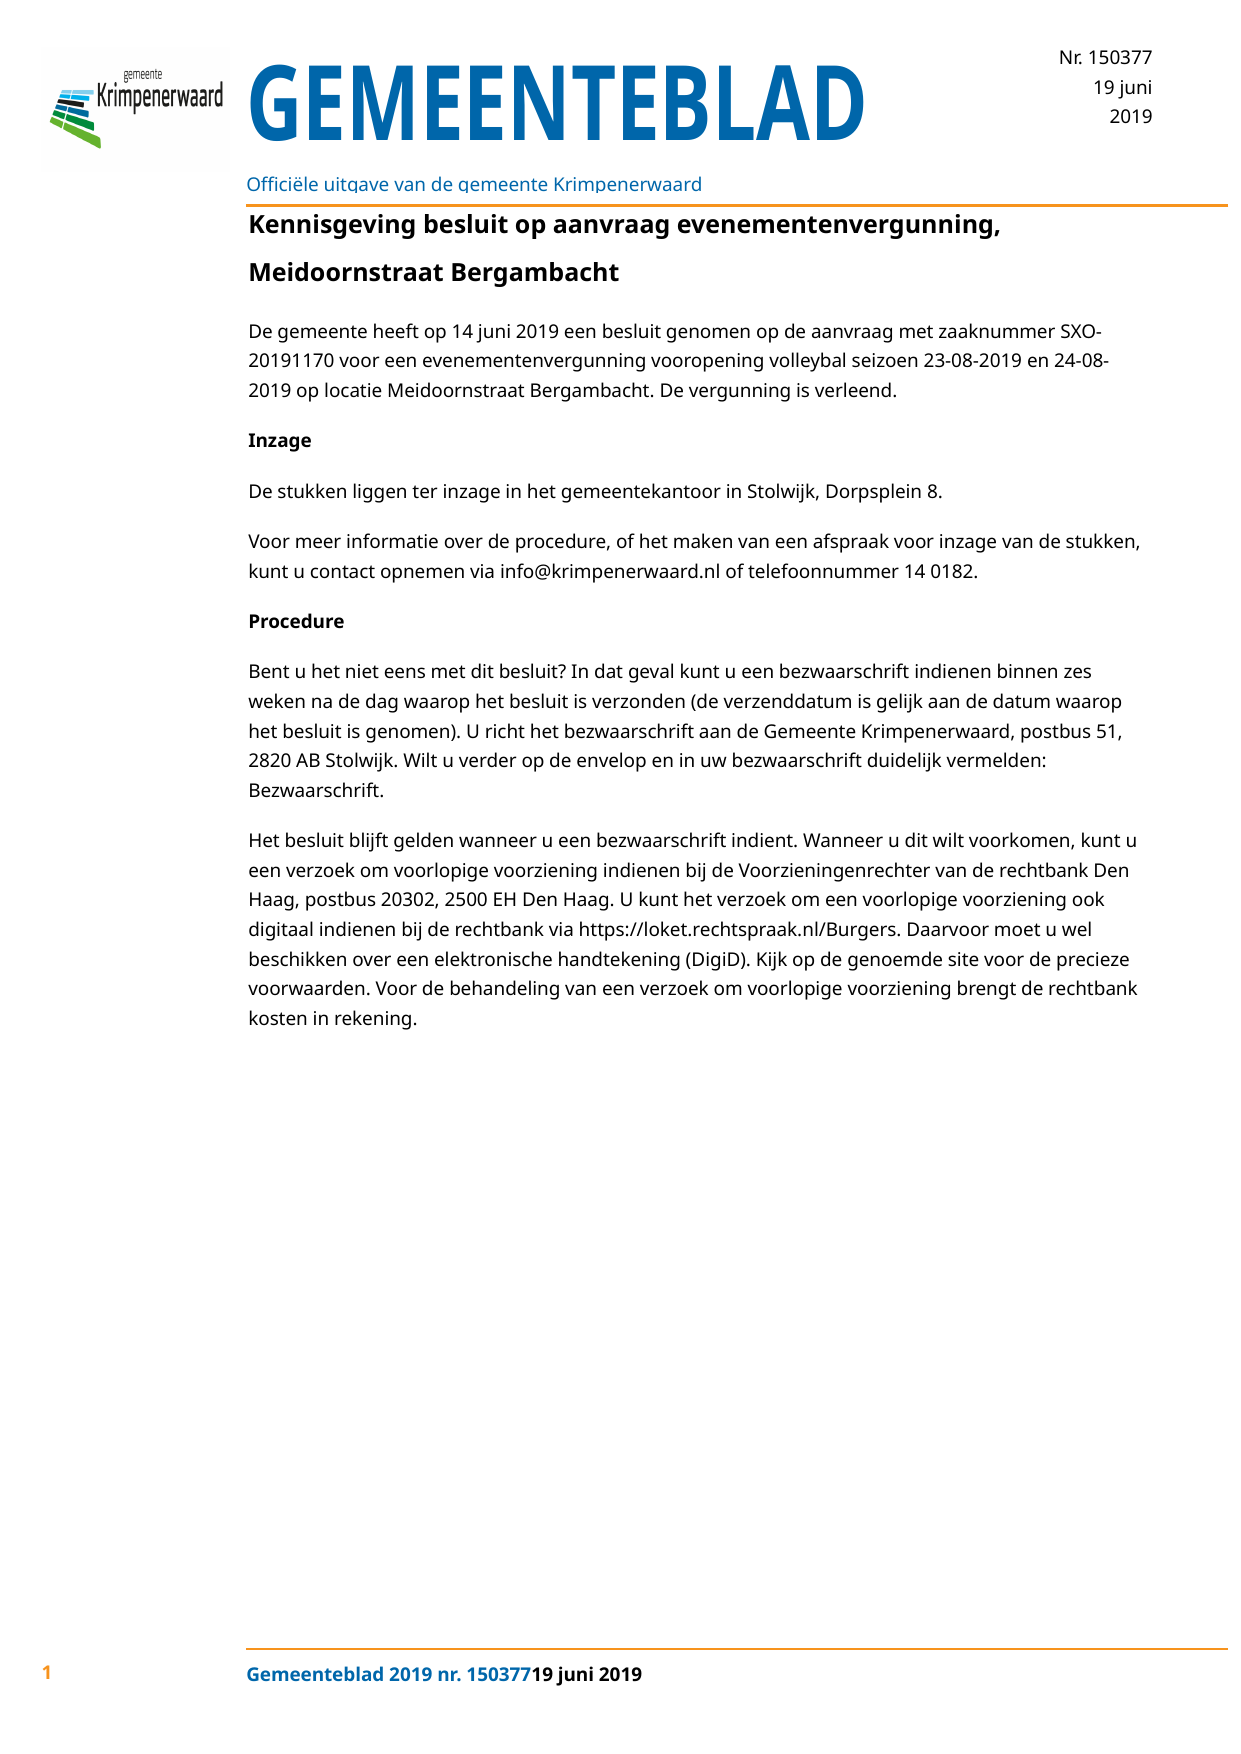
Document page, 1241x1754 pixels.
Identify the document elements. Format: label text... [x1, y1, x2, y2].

text Het besluit blijft gelden wanneer u een bezwaarschrift indient. Wanneer u dit wilt voorkomen, kunt u een verzoek om voorlopige voorziening indienen bij de Voorzieningenrechter van de rechtbank Den Haag, postbus 20302, 2500 EH Den Haag. U kunt het verzoek om een voorlopige voorziening ook digitaal indienen bij de rechtbank via https://loket.rechtspraak.nl/Burgers. Daarvoor moet u wel beschikken over een elektronische handtekening (DigiD). Kijk op de genoemde site voor de precieze voorwaarden. Voor de behandeling van een verzoek om voorlopige voorziening brengt de rechtbank kosten in rekening. [248, 827, 1152, 1031]
picture [41, 47, 231, 172]
text Kennisgeving besluit op aanvraag evenementenvergunning, Meidoornstraat Bergambacht [248, 207, 1152, 288]
text De gemeente heeft op 14 juni 2019 een besluit genomen op de aanvraag met zaaknummer SXO-20191170 voor een evenementenvergunning vooropening volleybal seizoen 23-08-2019 en 24-08-2019 op locatie Meidoornstraat Bergambacht. De vergunning is verleend. [248, 318, 1152, 403]
text De stukken liggen ter inzage in het gemeentekantoor in Stolwijk, Dorpsplein 8. [248, 478, 1152, 504]
text Inzage [248, 427, 1152, 453]
text Voor meer informatie over de procedure, of het maken van een afspraak voor inzage van de stukken, kunt u contact opnemen via info@krimpenerwaard.nl of telefoonnummer 14 0182. [248, 528, 1152, 584]
text Procedure [248, 608, 1152, 634]
text Bent u het niet eens met dit besluit? In dat geval kunt u een bezwaarschrift indienen binnen zes weken na de dag waarop het besluit is verzonden (de verzenddatum is gelijk aan de datum waarop het besluit is genomen). U richt het bezwaarschrift aan de Gemeente Krimpenerwaard, postbus 51, 2820 AB Stolwijk. Wilt u verder op de envelop en in uw bezwaarschrift duidelijk vermelden: Bezwaarschrift. [248, 659, 1152, 803]
